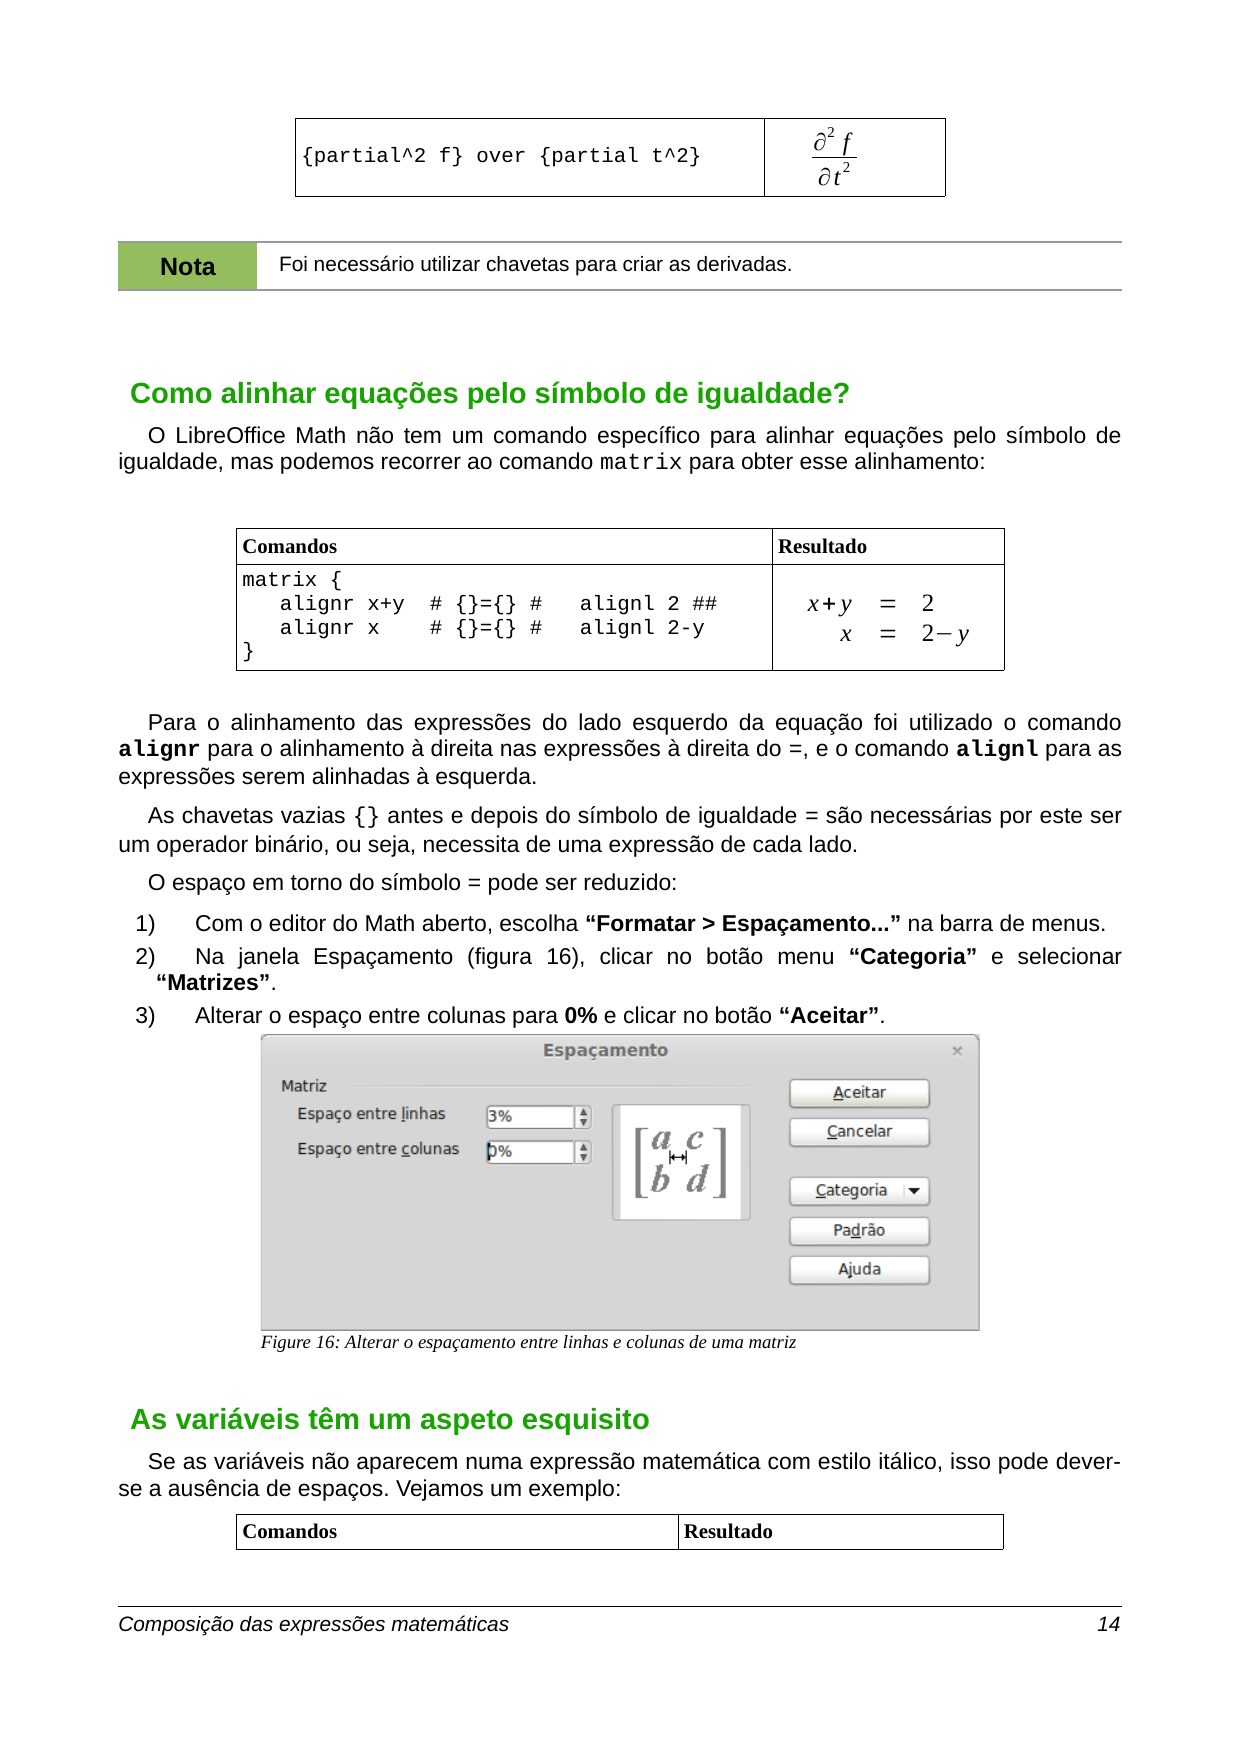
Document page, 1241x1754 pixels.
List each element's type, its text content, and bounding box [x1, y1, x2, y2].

table_header Comandos [237, 529, 772, 563]
table_header Foi necessário utilizar chavetas para criar as derivadas. [258, 243, 1122, 289]
table_cell matrix { alignr x+y # {}={} # alignl 2 ## alignr x # {}={} # alignl 2-y } [237, 565, 772, 670]
text O espaço em torno do símbolo = pode ser reduzido: [118, 869, 1122, 898]
table_header Resultado [679, 1515, 1003, 1549]
table_header Nota [118, 243, 257, 289]
list Alterar o espaço entre colunas para 0% e clicar no botão “Aceitar”. [156, 1002, 1122, 1028]
subtitle As variáveis têm um aspeto esquisito [130, 1402, 1122, 1436]
text Se as variáveis não aparecem numa expressão matemática com estilo itálico, isso pode dever-se a ausência de espaços. Vejamos um exemplo: [118, 1448, 1122, 1501]
text O LibreOffice Math não tem um comando específico para alinhar equações pelo símbolo de igualdade, mas podemos recorrer ao comando matrix para obter esse alinhamento: [118, 422, 1122, 477]
list Na janela Espaçamento (figura 16), clicar no botão menu “Categoria” e selecionar “Matrizes”. [156, 943, 1122, 996]
subtitle Como alinhar equações pelo símbolo de igualdade? [130, 376, 1122, 409]
table_header Comandos [237, 1515, 678, 1549]
text As chavetas vazias {} antes e depois do símbolo de igualdade = são necessárias por este ser um operador binário, ou seja, necessita de uma expressão de cada lado. [118, 802, 1122, 857]
table_header Resultado [773, 529, 1004, 563]
list Com o editor do Math aberto, escolha “Formatar > Espaçamento...” na barra de menus. [156, 910, 1122, 937]
table_cell {partial^2 f} over {partial t^2} [296, 119, 764, 196]
text Para o alinhamento das expressões do lado esquerdo da equação foi utilizado o comando alignr para o alinhamento à direita nas expressões à direita do =, e o comando alignl para as expressões serem alinhadas à esquerda. [118, 709, 1122, 790]
table_cell [773, 565, 1004, 670]
text Figure 16: Alterar o espaçamento entre linhas e colunas de uma matriz [261, 1331, 979, 1352]
picture [260, 1034, 980, 1331]
table_cell [765, 119, 945, 196]
